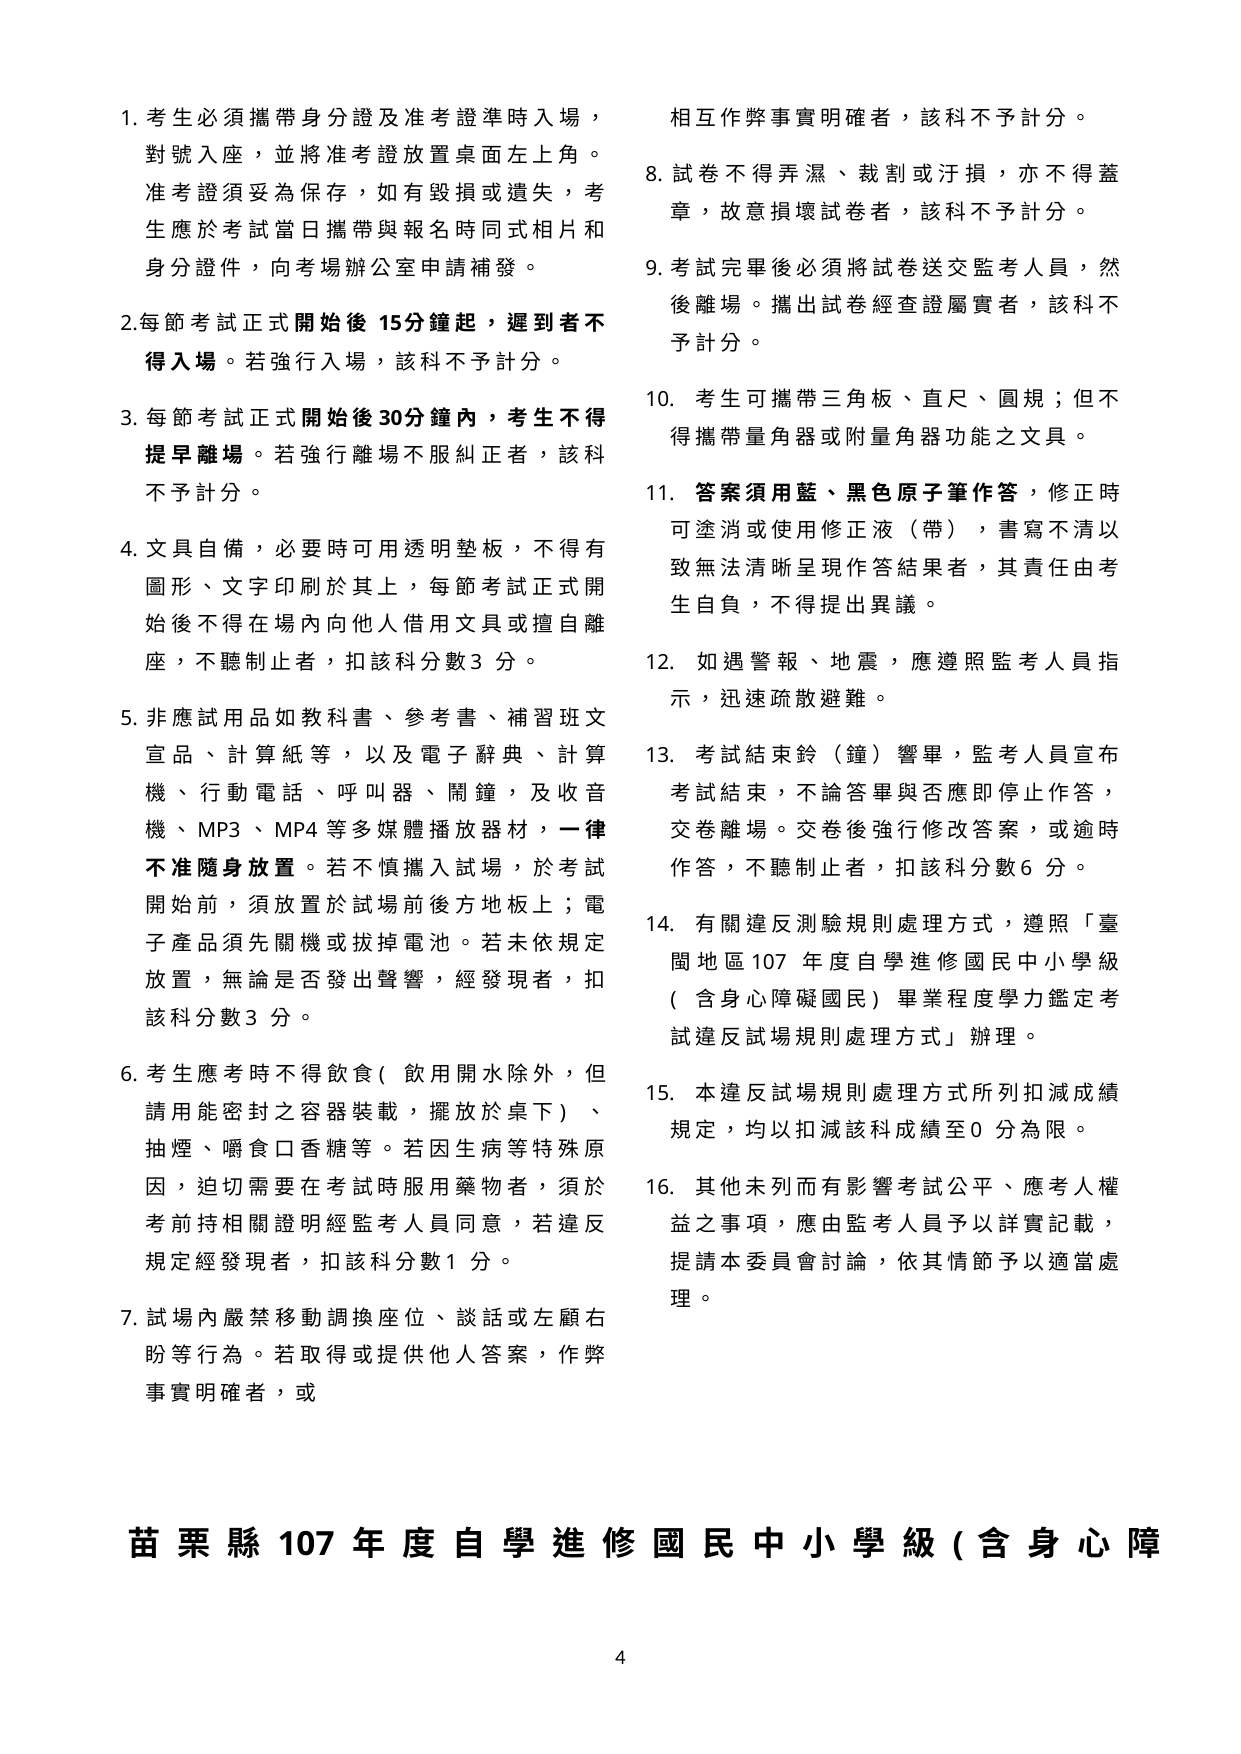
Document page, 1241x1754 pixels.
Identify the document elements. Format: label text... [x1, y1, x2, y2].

table_header 相互作弊事實明確者，該科不予計分。 8.試卷不得弄濕、裁割或汙損，亦不得蓋章，故意損壞試卷者，該科不予計分。 9.考試完畢後必須將試卷送交監考人員，然後離場。攜出試卷經查證屬實者，該科不予計分。 10.考生可攜帶三角板、直尺、圓規；但不得攜帶量角器或附量角器功能之文具。 11.答案須用藍、黑色原子筆作答，修正時可塗消或使用修正液（帶），書寫不清以致無法清晰呈現作答結果者，其責任由考生自負，不得提出異議。 12.如遇警報、地震，應遵照監考人員指示，迅速疏散避難。 13.考試結束鈴（鐘）響畢，監考人員宣布考試結束，不論答畢與否應即停止作答，交卷離場。交卷後強行修改答案，或逾時作答，不聽制止者，扣該科分數6分。 14.有關違反測驗規則處理方式，遵照「臺閩地區107年度自學進修國民中小學級(含身心障礙國民)畢業程度學力鑑定考試違反試場規則處理方式」辦理。 15.本違反試場規則處理方式所列扣減成績規定，均以扣減該科成績至0分為限。 16.其他未列而有影響考試公平、應考人權益之事項，應由監考人員予以詳實記載，提請本委員會討論，依其情節予以適當處理。 [622, 98, 1135, 1429]
text 苗栗縣107年度自學進修國民中小學級(含身心障 [65, 1504, 1184, 1579]
table_header 1.考生必須攜帶身分證及准考證準時入場，對號入座，並將准考證放置桌面左上角。准考證須妥為保存，如有毀損或遺失，考生應於考試當日攜帶與報名時同式相片和身分證件，向考場辦公室申請補發。 2. 每節考試正式開始後15分鐘起，遲到者不得入場。若強行入場，該科不予計分。 3.每節考試正式開始後30分鐘內，考生不得提早離場。若強行離場不服糾正者，該科不予計分。 4.文具自備，必要時可用透明墊板，不得有圖形、文字印刷於其上，每節考試正式開始後不得在場內向他人借用文具或擅自離座，不聽制止者，扣該科分數3分。 5.非應試用品如教科書、參考書、補習班文宣品、計算紙等，以及電子辭典、計算機、行動電話、呼叫器、鬧鐘，及收音機、MP3、MP4 等多媒體播放器材，一律不准隨身放置。若不慎攜入試場，於考試開始前，須放置於試場前後方地板上；電子產品須先關機或拔掉電池。若未依規定放置，無論是否發出聲響，經發現者，扣該科分數3分。 6.考生應考時不得飲食(飲用開水除外，但請用能密封之容器裝載，擺放於桌下)、抽煙、嚼食口香糖等。若因生病等特殊原因，迫切需要在考試時服用藥物者，須於考前持相關證明經監考人員同意，若違反規定經發現者，扣該科分數1分。 7.試場內嚴禁移動調換座位、談話或左顧右盼等行為。若取得或提供他人答案，作弊事實明確者，或 [109, 98, 622, 1429]
